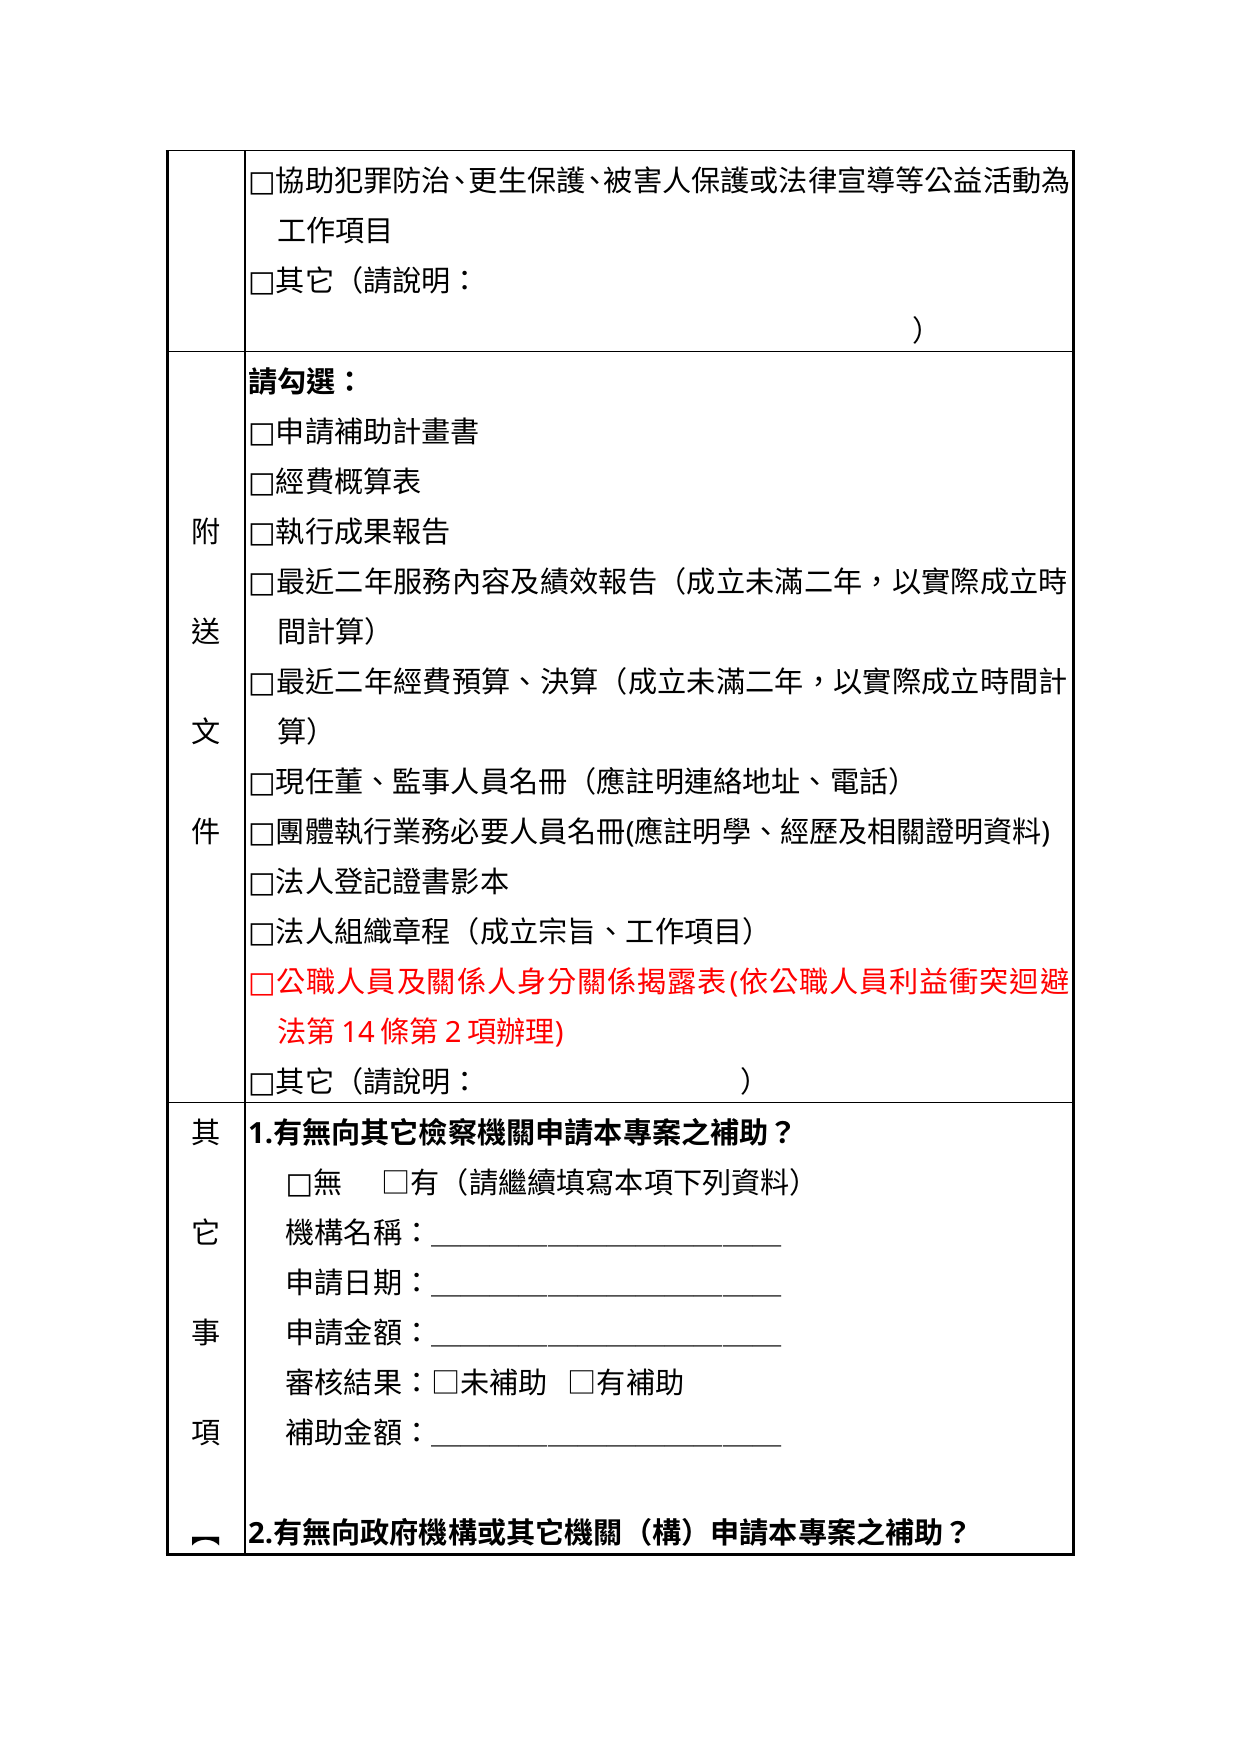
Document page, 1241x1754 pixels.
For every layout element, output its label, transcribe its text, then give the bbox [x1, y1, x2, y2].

table_cell □協助犯罪防治、更生保護、被害人保護或法律宣導等公益活動為工作項目 □其它（請說明： ） [246, 151, 1072, 351]
table_cell 其 它 事 項 ︻ [169, 1103, 244, 1553]
table_cell 附 送 文 件 [169, 352, 244, 1102]
table_cell 請勾選： □申請補助計畫書 □經費概算表 □執行成果報告 □最近二年服務內容及績效報告（成立未滿二年，以實際成立時 間計算） □最近二年經費預算、決算（成立未滿二年，以實際成立時間計算） □現任董、監事人員名冊（應註明連絡地址、電話） □團體執行業務必要人員名冊(應註明學、經歷及相關證明資料) □法人登記證書影本 □法人組織章程（成立宗旨、工作項目） □公職人員及關係人身分關係揭露表(依公職人員利益衝突迴避法第14條第2項辦理) □其它（請說明： ） [246, 352, 1072, 1102]
table_cell [169, 151, 244, 351]
table_cell 1.有無向其它檢察機關申請本專案之補助？ □無 □有（請繼續填寫本項下列資料） 機構名稱：＿＿＿＿＿＿＿＿＿＿＿＿ 申請日期：＿＿＿＿＿＿＿＿＿＿＿＿ 申請金額：＿＿＿＿＿＿＿＿＿＿＿＿ 審核結果：□未補助 □有補助 補助金額：＿＿＿＿＿＿＿＿＿＿＿＿ 2.有無向政府機構或其它機關（構）申請本專案之補助？ [246, 1103, 1072, 1553]
